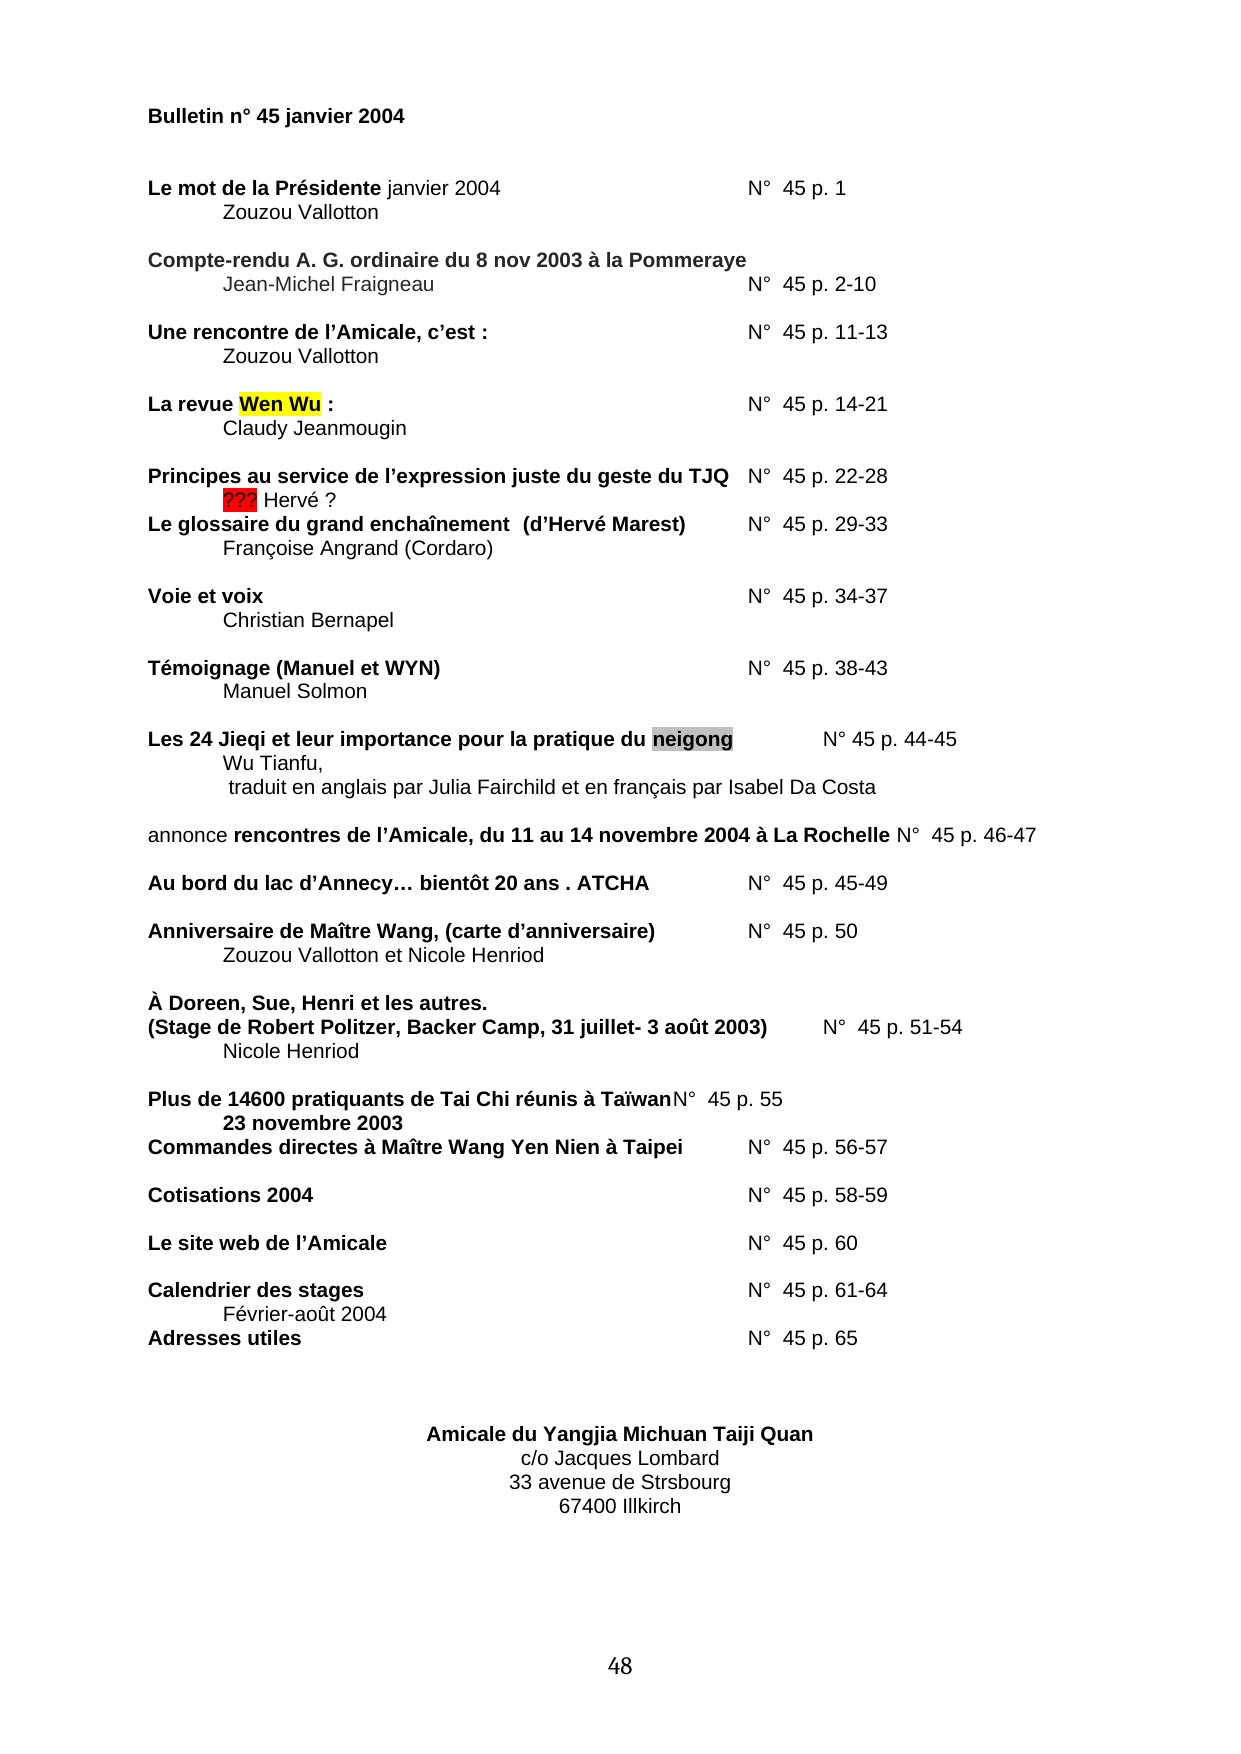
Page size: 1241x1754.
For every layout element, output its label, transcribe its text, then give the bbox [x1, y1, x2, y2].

subtitle Principes au service de l’expression juste du geste du TJQ N° 45 p. 22-28 [148, 464, 1093, 488]
subtitle Jean-Michel Fraigneau N° 45 p. 2-10 [148, 272, 1093, 296]
subtitle Christian Bernapel [148, 607, 1093, 631]
subtitle Claudy Jeanmougin [148, 416, 1093, 440]
subtitle Au bord du lac d’Annecy… bientôt 20 ans . ATCHA N° 45 p. 45-49 [148, 871, 1093, 895]
subtitle Février-août 2004 [148, 1302, 1093, 1326]
subtitle Le glossaire du grand enchaînement (d’Hervé Marest) N° 45 p. 29-33 [148, 512, 1093, 536]
subtitle traduit en anglais par Julia Fairchild et en français par Isabel Da Costa [148, 775, 1093, 799]
subtitle Zouzou Vallotton [148, 200, 1093, 224]
subtitle Nicole Henriod [148, 1039, 1093, 1063]
subtitle annonce rencontres de l’Amicale, du 11 au 14 novembre 2004 à La Rochelle N° 45 p. 46-47 [148, 823, 1093, 847]
subtitle Françoise Angrand (Cordaro) [148, 536, 1093, 559]
subtitle Manuel Solmon [148, 679, 1093, 703]
subtitle 33 avenue de Strsbourg [148, 1470, 1093, 1494]
subtitle 23 novembre 2003 [148, 1111, 1093, 1134]
subtitle Voie et voix N° 45 p. 34-37 [148, 583, 1093, 607]
subtitle Témoignage (Manuel et WYN) N° 45 p. 38-43 [148, 655, 1093, 679]
subtitle Amicale du Yangjia Michuan Taiji Quan [148, 1422, 1093, 1446]
subtitle Anniversaire de Maître Wang, (carte d’anniversaire) N° 45 p. 50 [148, 919, 1093, 943]
subtitle Le site web de l’Amicale N° 45 p. 60 [148, 1230, 1093, 1254]
subtitle La revue Wen Wu : N° 45 p. 14-21 [148, 392, 1093, 416]
subtitle Bulletin n° 45 janvier 2004 [148, 103, 1093, 127]
subtitle À Doreen, Sue, Henri et les autres. [148, 991, 1093, 1015]
subtitle Plus de 14600 pratiquants de Tai Chi réunis à Taïwan N° 45 p. 55 [148, 1087, 1093, 1111]
subtitle Les 24 Jieqi et leur importance pour la pratique du neigong N° 45 p. 44-45 [148, 727, 1093, 751]
subtitle Zouzou Vallotton et Nicole Henriod [148, 943, 1093, 967]
subtitle Commandes directes à Maître Wang Yen Nien à Taipei N° 45 p. 56-57 [148, 1134, 1093, 1158]
subtitle Compte-rendu A. G. ordinaire du 8 nov 2003 à la Pommeraye [148, 248, 1093, 272]
subtitle c/o Jacques Lombard [148, 1446, 1093, 1470]
subtitle Le mot de la Présidente janvier 2004 N° 45 p. 1 [148, 176, 1093, 199]
subtitle Cotisations 2004 N° 45 p. 58-59 [148, 1182, 1093, 1206]
subtitle Une rencontre de l’Amicale, c’est : N° 45 p. 11-13 [148, 320, 1093, 344]
subtitle Calendrier des stages N° 45 p. 61-64 [148, 1278, 1093, 1302]
subtitle 67400 Illkirch [148, 1494, 1093, 1518]
subtitle Wu Tianfu, [148, 751, 1093, 775]
subtitle ??? Hervé ? [148, 488, 1093, 512]
subtitle (Stage de Robert Politzer, Backer Camp, 31 juillet- 3 août 2003) N° 45 p. 51-54 [148, 1015, 1093, 1039]
subtitle Adresses utiles N° 45 p. 65 [148, 1326, 1093, 1350]
subtitle Zouzou Vallotton [148, 344, 1093, 368]
